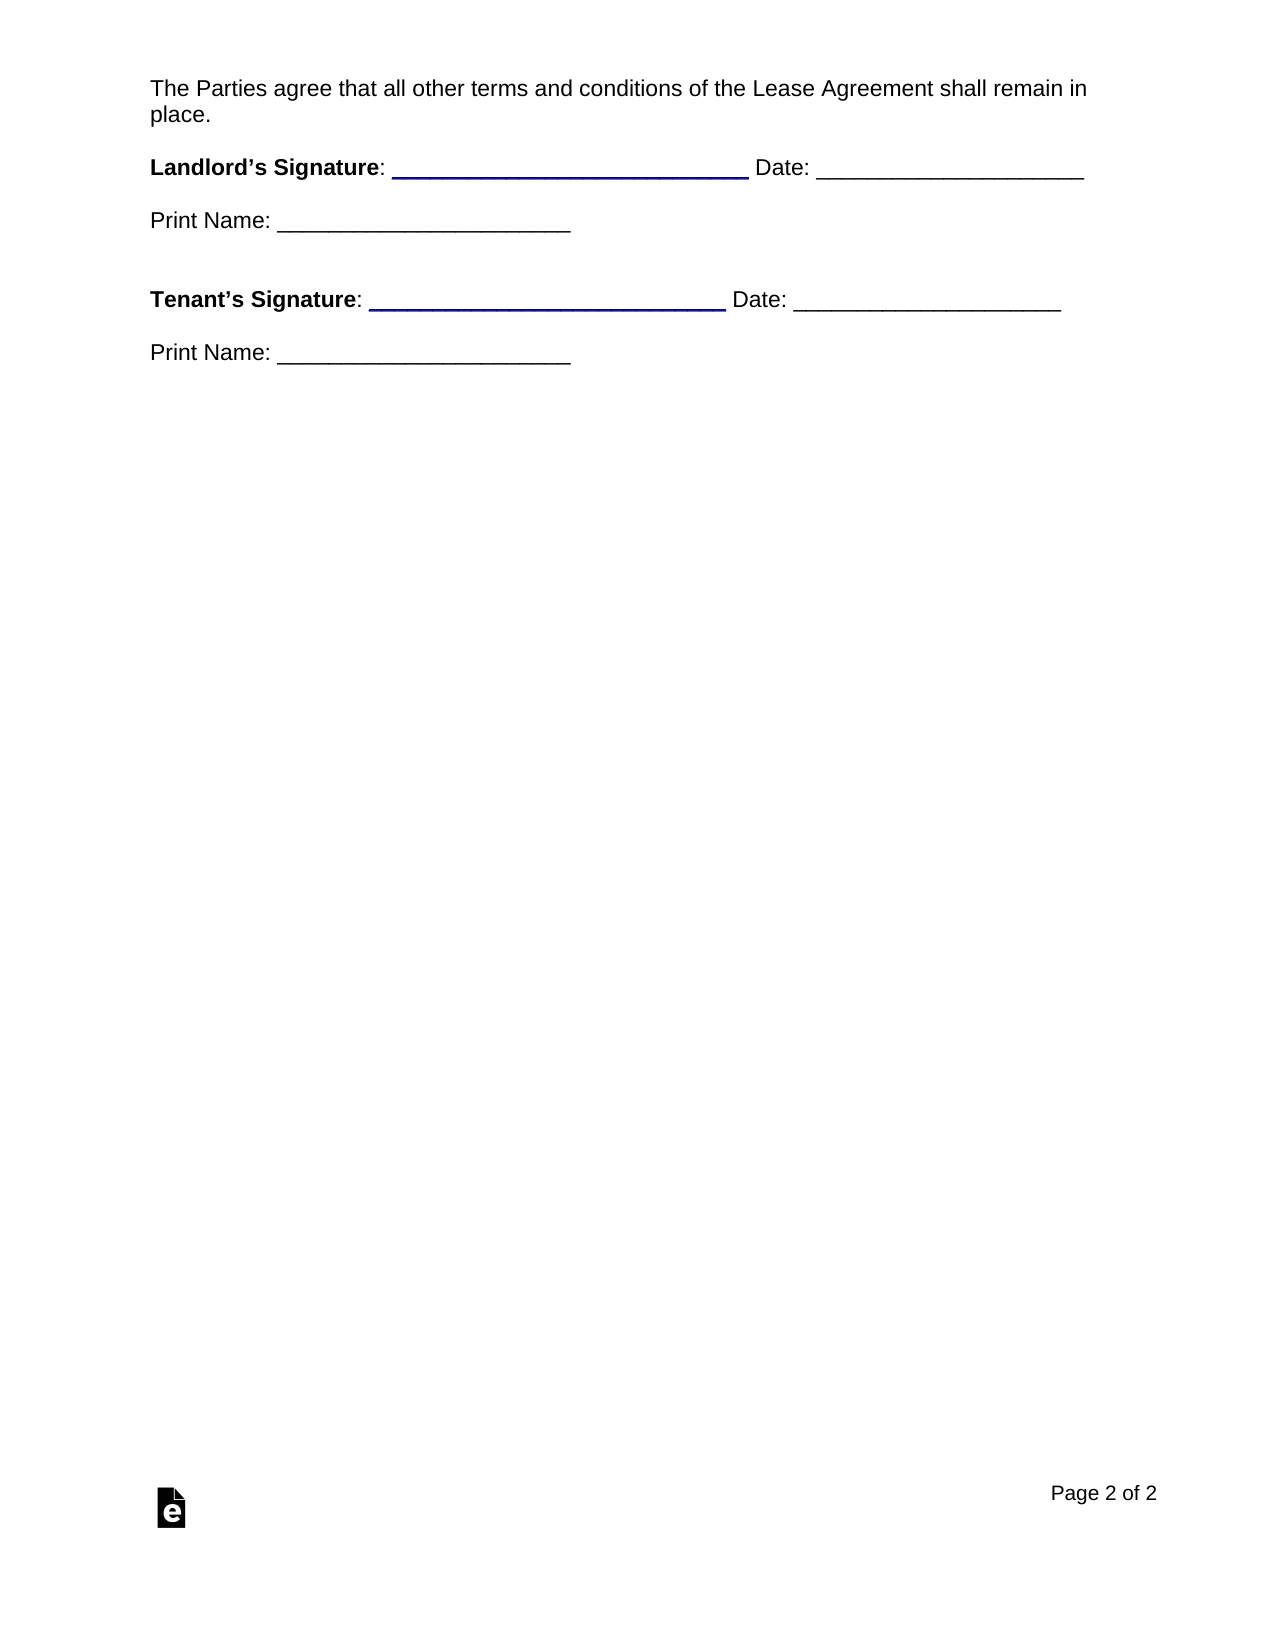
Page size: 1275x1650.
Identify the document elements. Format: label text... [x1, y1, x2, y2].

text Tenant’s Signature: ____________________________ Date: _____________________ [150, 286, 1125, 312]
text Landlord’s Signature: ____________________________ Date: _____________________ [150, 154, 1125, 180]
text The Parties agree that all other terms and conditions of the Lease Agreement shall remain in place. [150, 75, 1125, 128]
text Print Name: _______________________ [150, 207, 1125, 233]
text Print Name: _______________________ [150, 338, 1125, 365]
